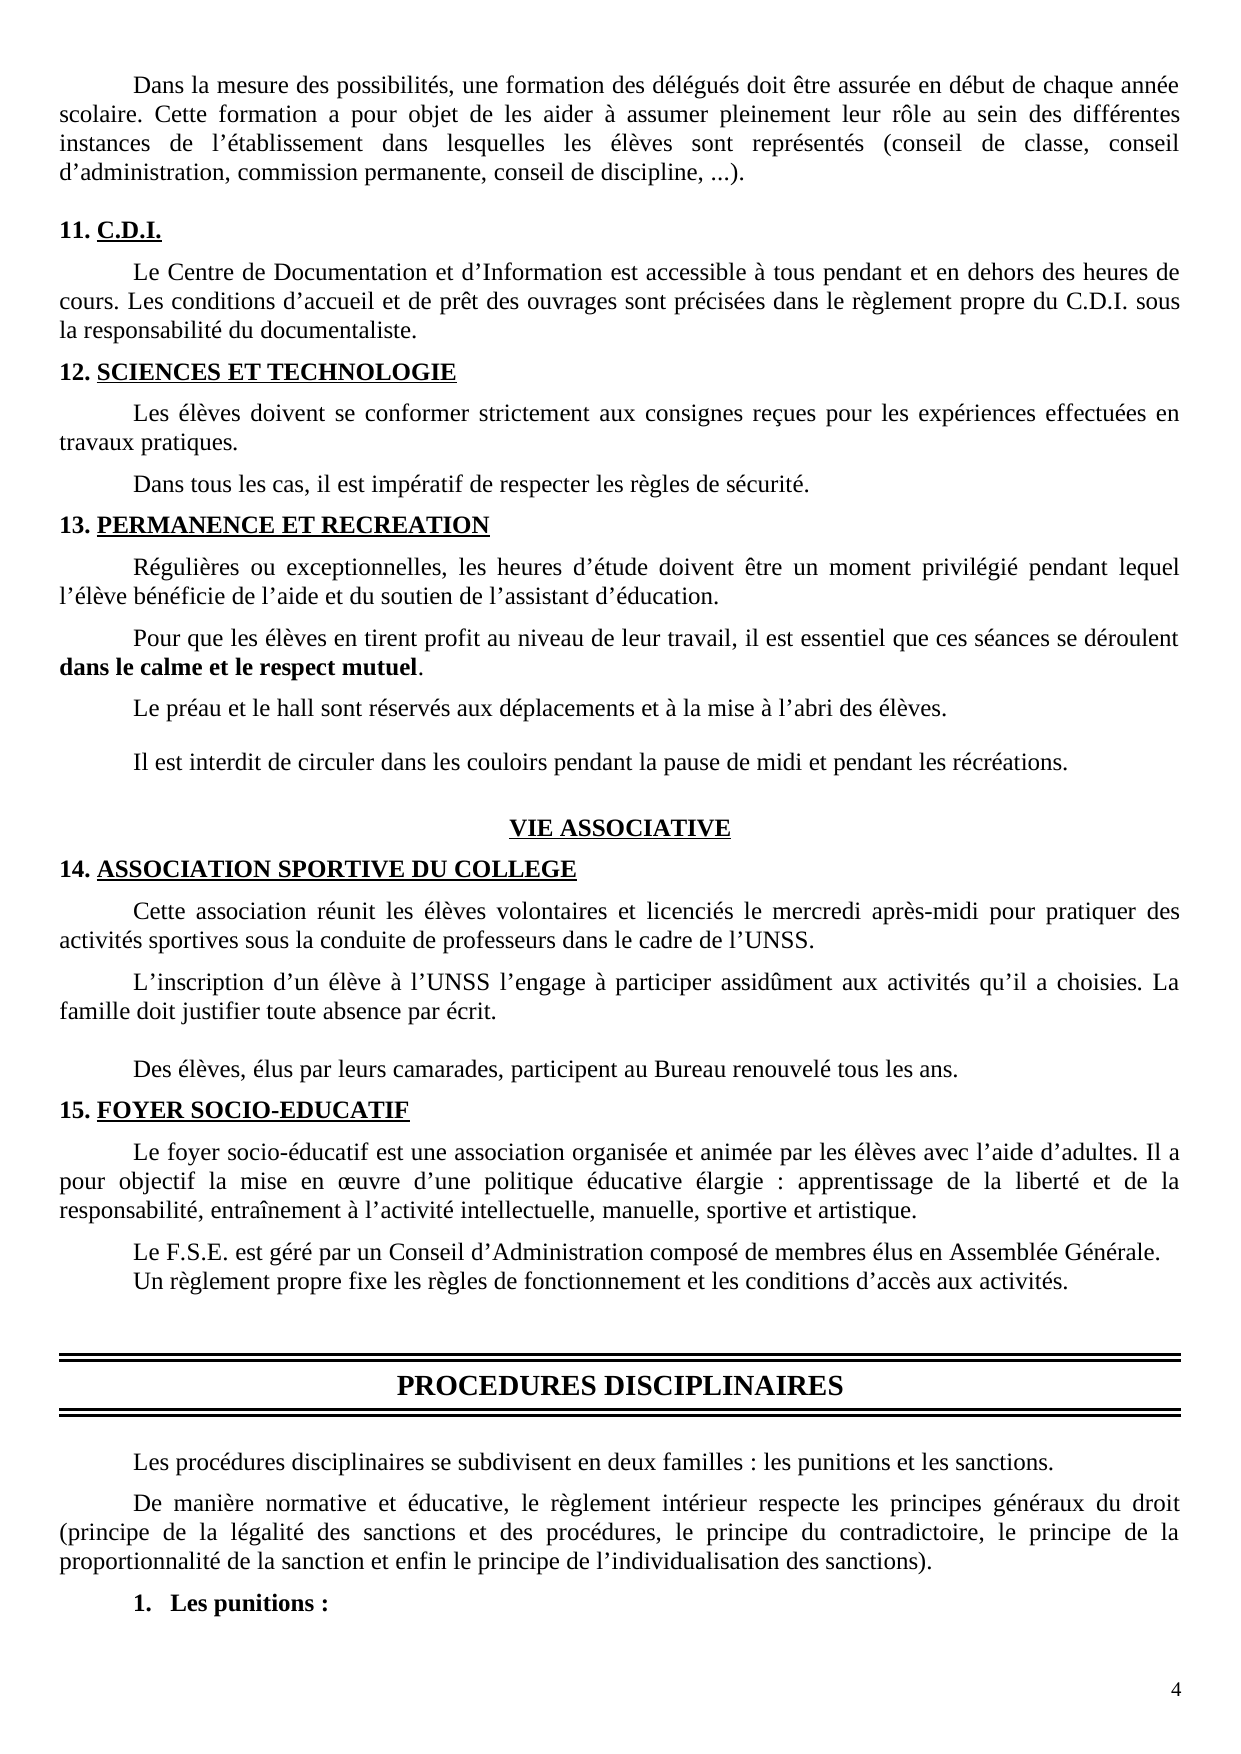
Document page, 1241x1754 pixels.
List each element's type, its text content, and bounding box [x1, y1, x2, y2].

list C.D.I. [59, 215, 1181, 244]
text Le Centre de Documentation et d’Information est accessible à tous pendant et en dehors des heures de cours. Les conditions d’accueil et de prêt des ouvrages sont précisées dans le règlement propre du C.D.I. sous la responsabilité du documentaliste. [59, 257, 1181, 344]
text Pour que les élèves en tirent profit au niveau de leur travail, il est essentiel que ces séances se déroulent dans le calme et le respect mutuel. [59, 622, 1181, 681]
list SCIENCES ET TECHNOLOGIE [59, 356, 1181, 386]
list ASSOCIATION SPORTIVE DU COLLEGE [59, 854, 1181, 883]
text De manière normative et éducative, le règlement intérieur respecte les principes généraux du droit (principe de la légalité des sanctions et des procédures, le principe du contradictoire, le principe de la proportionnalité de la sanction et enfin le principe de l’individualisation des sanctions). [59, 1488, 1181, 1575]
text PROCEDURES DISCIPLINAIRES [59, 1362, 1181, 1408]
text Le F.S.E. est géré par un Conseil d’Administration composé de membres élus en Assemblée Générale. [59, 1236, 1181, 1266]
text Dans tous les cas, il est impératif de respecter les règles de sécurité. [59, 469, 1181, 498]
list PERMANENCE ET RECREATION [59, 510, 1181, 539]
text Les élèves doivent se conformer strictement aux consignes reçues pour les expériences effectuées en travaux pratiques. [59, 398, 1181, 456]
list FOYER SOCIO-EDUCATIF [59, 1095, 1181, 1124]
text Un règlement propre fixe les règles de fonctionnement et les conditions d’accès aux activités. [59, 1266, 1181, 1294]
text Dans la mesure des possibilités, une formation des délégués doit être assurée en début de chaque année scolaire. Cette formation a pour objet de les aider à assumer pleinement leur rôle au sein des différentes instances de l’établissement dans lesquelles les élèves sont représentés (conseil de classe, conseil d’administration, commission permanente, conseil de discipline, ...). [59, 70, 1181, 186]
text L’inscription d’un élève à l’UNSS l’engage à participer assidûment aux activités qu’il a choisies. La famille doit justifier toute absence par écrit. [59, 966, 1181, 1024]
list Les punitions : [133, 1588, 1181, 1617]
text Des élèves, élus par leurs camarades, participent au Bureau renouvelé tous les ans. [59, 1054, 1181, 1083]
text Il est interdit de circuler dans les couloirs pendant la pause de midi et pendant les récréations. [59, 747, 1181, 776]
text Les procédures disciplinaires se subdivisent en deux familles : les punitions et les sanctions. [59, 1447, 1181, 1476]
text Le préau et le hall sont réservés aux déplacements et à la mise à l’abri des élèves. [59, 693, 1181, 722]
text Le foyer socio-éducatif est une association organisée et animée par les élèves avec l’aide d’adultes. Il a pour objectif la mise en œuvre d’une politique éducative élargie : apprentissage de la liberté et de la responsabilité, entraînement à l’activité intellectuelle, manuelle, sportive et artistique. [59, 1137, 1181, 1224]
subtitle VIE ASSOCIATIVE [59, 813, 1181, 842]
text Cette association réunit les élèves volontaires et licenciés le mercredi après-midi pour pratiquer des activités sportives sous la conduite de professeurs dans le cadre de l’UNSS. [59, 896, 1181, 954]
text Régulières ou exceptionnelles, les heures d’étude doivent être un moment privilégié pendant lequel l’élève bénéficie de l’aide et du soutien de l’assistant d’éducation. [59, 552, 1181, 610]
